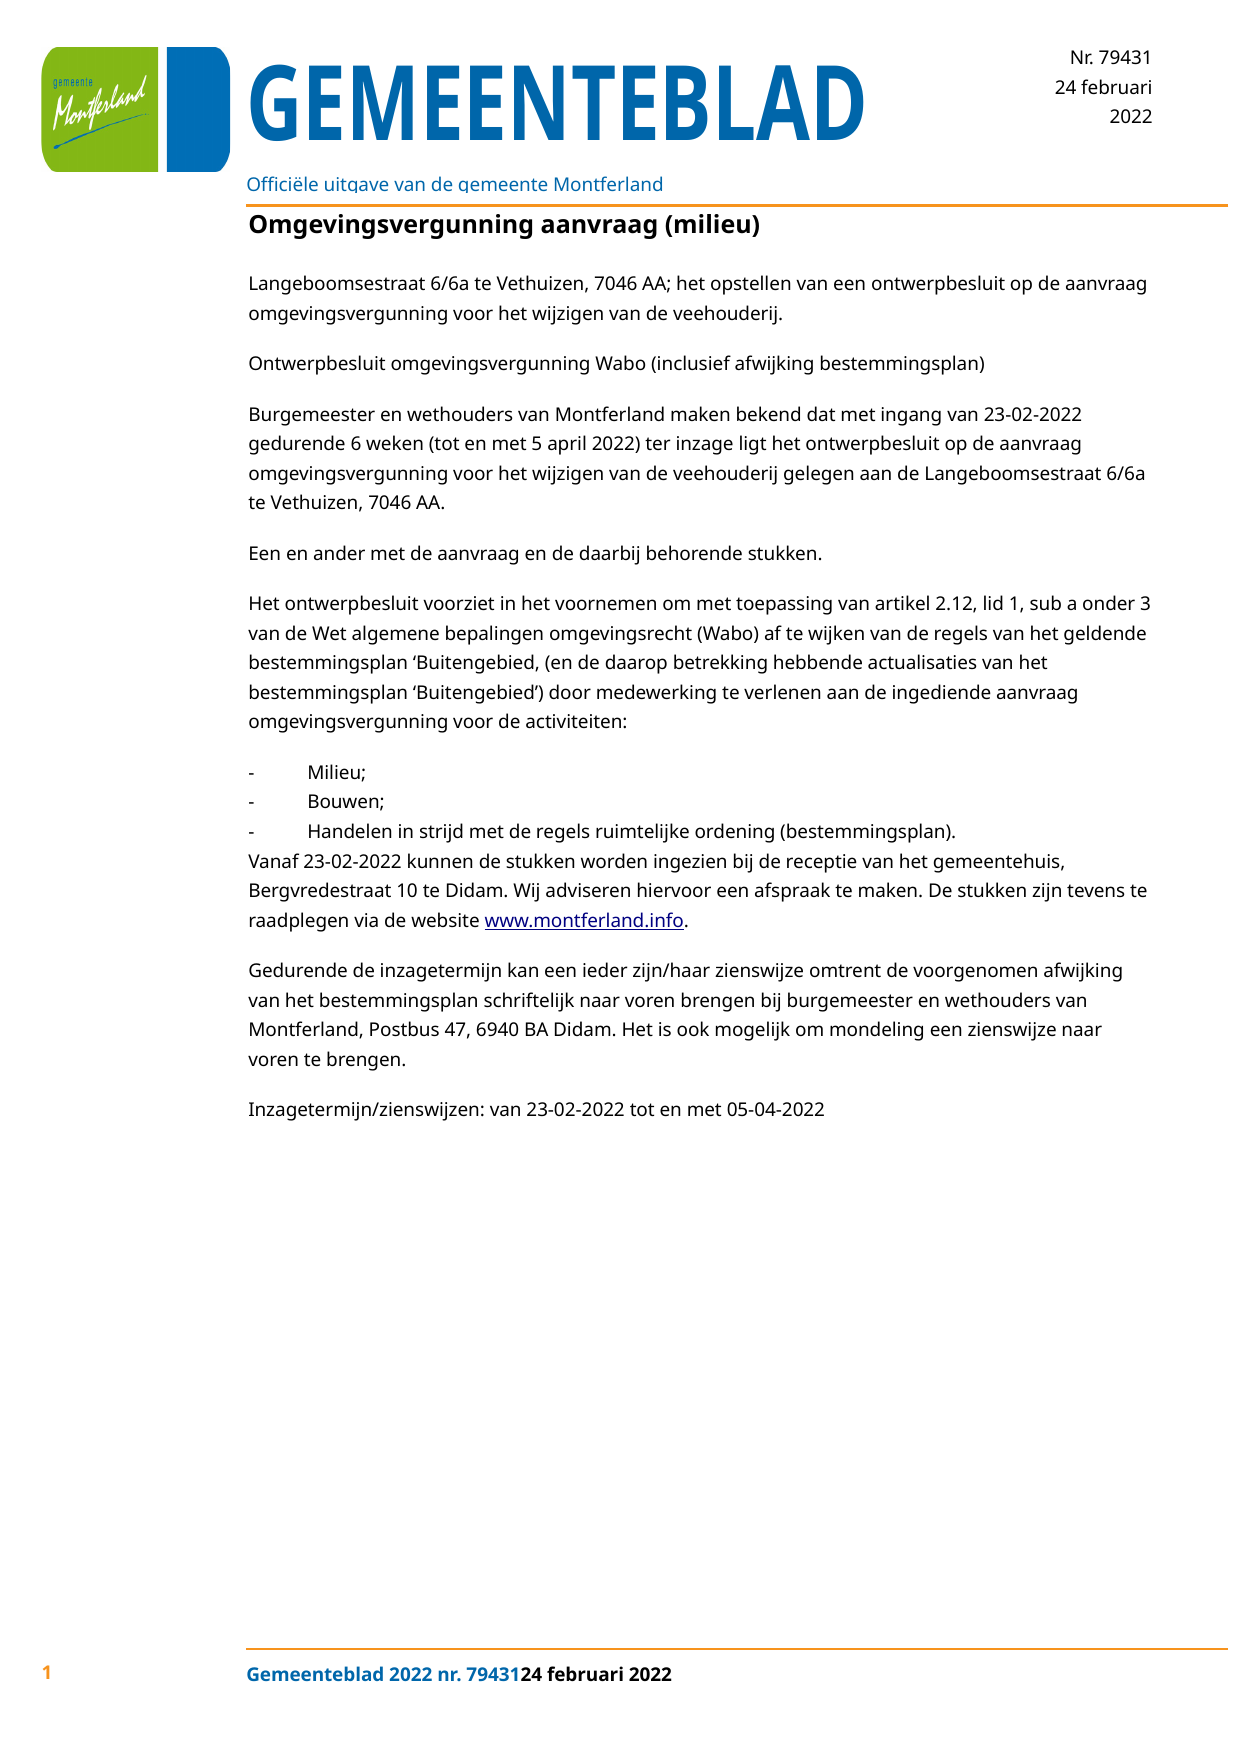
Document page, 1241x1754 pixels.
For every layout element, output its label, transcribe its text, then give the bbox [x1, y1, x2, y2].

text Een en ander met de aanvraag en de daarbij behorende stukken. [248, 540, 1152, 566]
text Inzagetermijn/zienswijzen: van 23-02-2022 tot en met 05-04-2022 [248, 1097, 1152, 1122]
text Omgevingsvergunning aanvraag (milieu) [248, 207, 1152, 241]
list Bouwen; [248, 789, 1152, 814]
text Het ontwerpbesluit voorziet in het voornemen om met toepassing van artikel 2.12, lid 1, sub a onder 3 van de Wet algemene bepalingen omgevingsrecht (Wabo) af te wijken van de regels van het geldende bestemmingsplan ‘Buitengebied, (en de daarop betrekking hebbende actualisaties van het bestemmingsplan ‘Buitengebied’) door medewerking te verlenen aan de ingediende aanvraag omgevingsvergunning voor de activiteiten: [248, 590, 1152, 734]
list Milieu; [248, 759, 1152, 785]
text Vanaf 23-02-2022 kunnen de stukken worden ingezien bij de receptie van het gemeentehuis, Bergvredestraat 10 te Didam. Wij adviseren hiervoor een afspraak te maken. De stukken zijn tevens te raadplegen via de website www.montferland.info. [248, 848, 1152, 933]
text Burgemeester en wethouders van Montferland maken bekend dat met ingang van 23-02-2022 gedurende 6 weken (tot en met 5 april 2022) ter inzage ligt het ontwerpbesluit op de aanvraag omgevingsvergunning voor het wijzigen van de veehouderij gelegen aan de Langeboomsestraat 6/6a te Vethuizen, 7046 AA. [248, 401, 1152, 515]
text Langeboomsestraat 6/6a te Vethuizen, 7046 AA; het opstellen van een ontwerpbesluit op de aanvraag omgevingsvergunning voor het wijzigen van de veehouderij. [248, 270, 1152, 326]
text Ontwerpbesluit omgevingsvergunning Wabo (inclusief afwijking bestemmingsplan) [248, 350, 1152, 376]
list Handelen in strijd met de regels ruimtelijke ordening (bestemmingsplan). [248, 818, 1152, 844]
picture [41, 47, 231, 172]
text Gedurende de inzagetermijn kan een ieder zijn/haar zienswijze omtrent de voorgenomen afwijking van het bestemmingsplan schriftelijk naar voren brengen bij burgemeester en wethouders van Montferland, Postbus 47, 6940 BA Didam. Het is ook mogelijk om mondeling een zienswijze naar voren te brengen. [248, 957, 1152, 1072]
